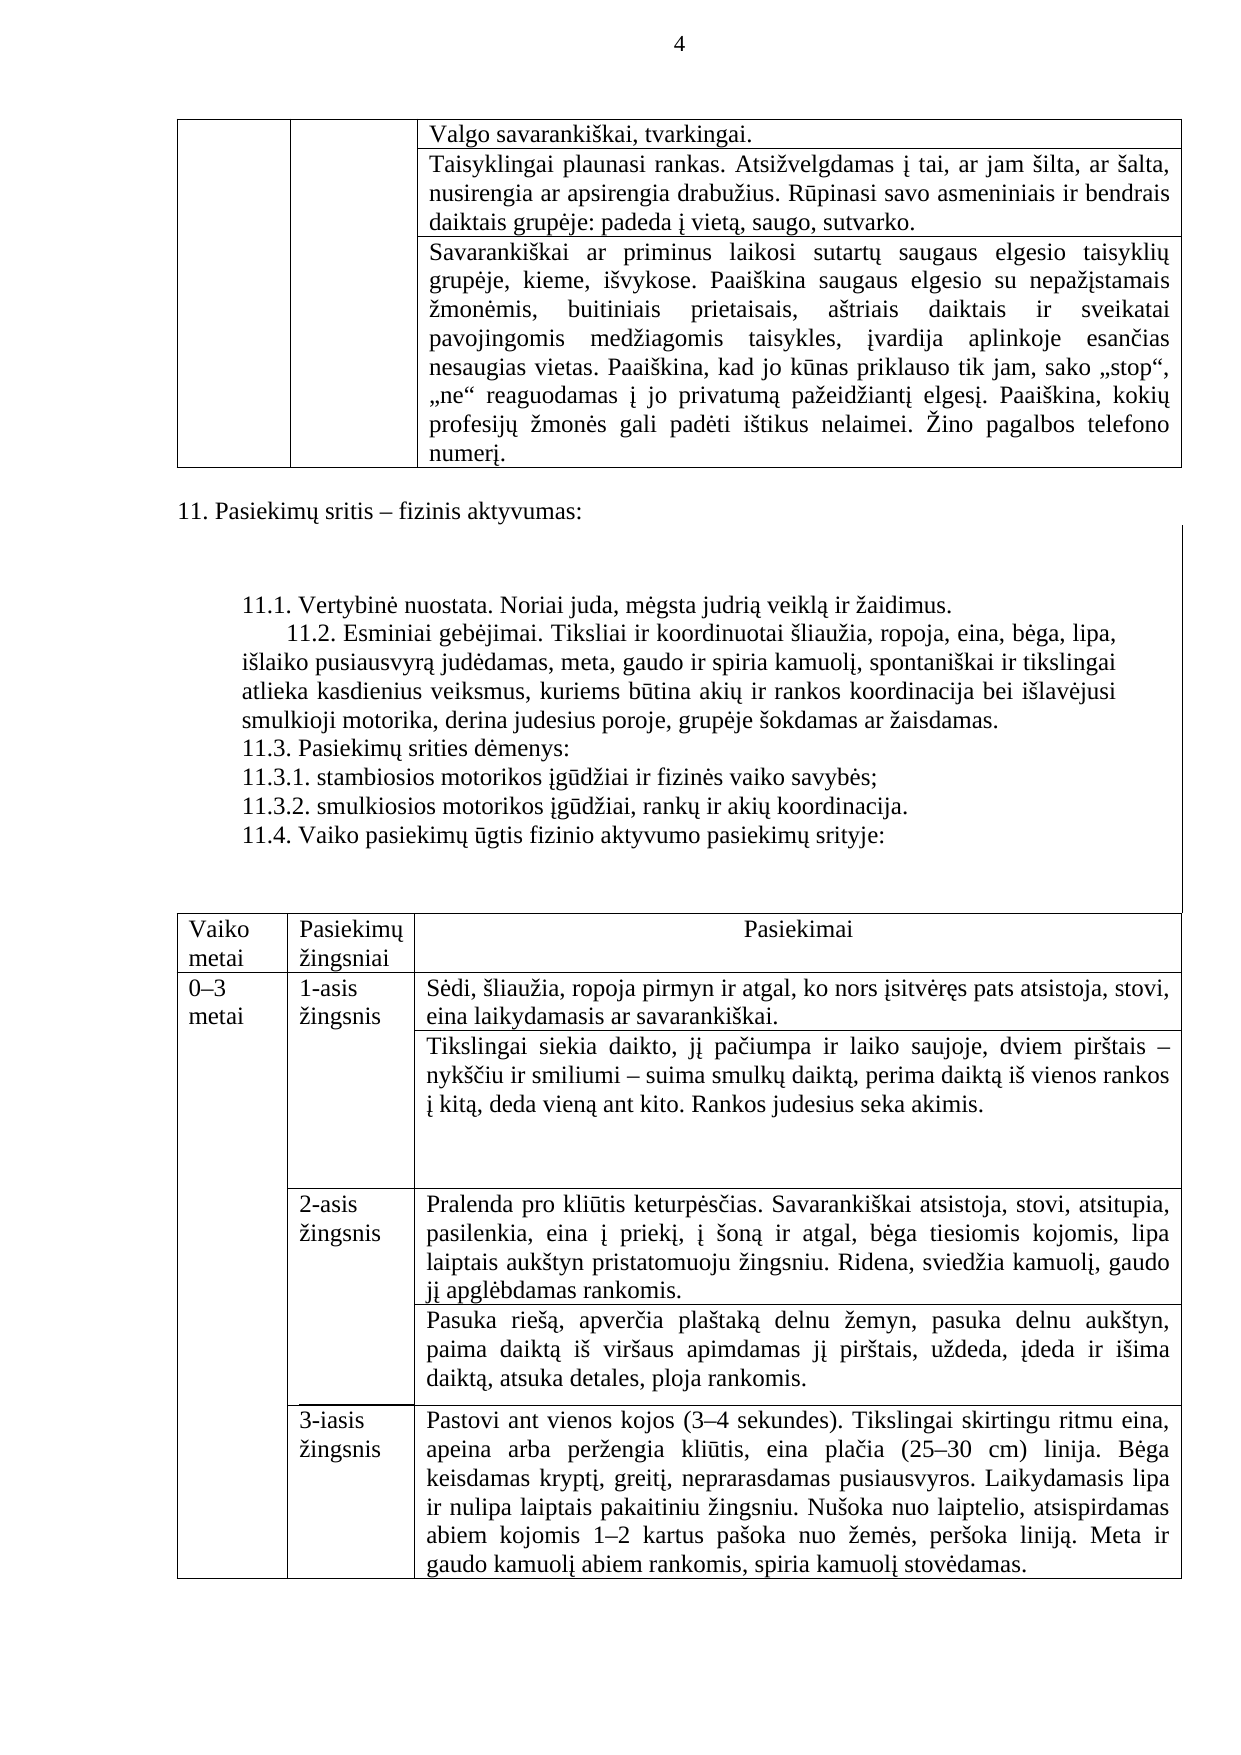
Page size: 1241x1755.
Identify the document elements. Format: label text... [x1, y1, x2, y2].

table_cell Sėdi, šliaužia, ropoja pirmyn ir atgal, ko nors įsitvėręs pats atsistoja, stovi, eina laikydamasis ar savarankiškai. [415, 973, 1181, 1030]
table_cell 2-asis žingsnis [288, 1189, 414, 1404]
table_cell [178, 120, 290, 467]
table_cell Pasuka riešą, apverčia plaštaką delnu žemyn, pasuka delnu aukštyn, paima daiktą iš viršaus apimdamas jį pirštais, uždeda, įdeda ir išima daiktą, atsuka detales, ploja rankomis. [415, 1305, 1181, 1404]
table_header Vaiko metai [178, 914, 287, 972]
text 11.1. Vertybinė nuostata. Noriai juda, mėgsta judrią veiklą ir žaidimus. [177, 525, 1182, 618]
text 11.3. Pasiekimų srities dėmenys: [177, 733, 1182, 762]
table_cell Pralenda pro kliūtis keturpėsčias. Savarankiškai atsistoja, stovi, atsitupia, pasilenkia, eina į priekį, į šoną ir atgal, bėga tiesiomis kojomis, lipa laiptais aukštyn pristatomuoju žingsniu. Ridena, sviedžia kamuolį, gaudo jį apglėbdamas rankomis. [415, 1189, 1181, 1304]
table_cell Tikslingai siekia daikto, jį pačiumpa ir laiko saujoje, dviem pirštais – nykščiu ir smiliumi – suima smulkų daiktą, perima daiktą iš vienos rankos į kitą, deda vieną ant kito. Rankos judesius seka akimis. [415, 1031, 1181, 1188]
text 11.3.1. stambiosios motorikos įgūdžiai ir fizinės vaiko savybės; [177, 762, 1182, 791]
table_cell Pastovi ant vienos kojos (3–4 sekundes). Tikslingai skirtingu ritmu eina, apeina arba peržengia kliūtis, eina plačia (25–30 cm) linija. Bėga keisdamas kryptį, greitį, neprarasdamas pusiausvyros. Laikydamasis lipa ir nulipa laiptais pakaitiniu žingsniu. Nušoka nuo laiptelio, atsispirdamas abiem kojomis 1–2 kartus pašoka nuo žemės, peršoka liniją. Meta ir gaudo kamuolį abiem rankomis, spiria kamuolį stovėdamas. [415, 1406, 1181, 1578]
table_cell 0–3 metai [178, 973, 287, 1578]
text 11.4. Vaiko pasiekimų ūgtis fizinio aktyvumo pasiekimų srityje: [177, 820, 1182, 913]
table_header Pasiekimai [415, 914, 1181, 972]
table_cell Valgo savarankiškai, tvarkingai. [418, 120, 1181, 148]
table_cell 3-iasis žingsnis [288, 1406, 414, 1578]
text 11. Pasiekimų sritis – fizinis aktyvumas: [177, 496, 1182, 525]
table_cell Taisyklingai plaunasi rankas. Atsižvelgdamas į tai, ar jam šilta, ar šalta, nusirengia ar apsirengia drabužius. Rūpinasi savo asmeniniais ir bendrais daiktais grupėje: padeda į vietą, saugo, sutvarko. [418, 149, 1181, 236]
text 11.2. Esminiai gebėjimai. Tiksliai ir koordinuotai šliaužia, ropoja, eina, bėga, lipa, išlaiko pusiausvyrą judėdamas, meta, gaudo ir spiria kamuolį, spontaniškai ir tikslingai atlieka kasdienius veiksmus, kuriems būtina akių ir rankos koordinacija bei išlavėjusi smulkioji motorika, derina judesius poroje, grupėje šokdamas ar žaisdamas. [177, 618, 1182, 733]
table_cell [291, 120, 417, 467]
text 11.3.2. smulkiosios motorikos įgūdžiai, rankų ir akių koordinacija. [177, 791, 1182, 820]
table_cell Savarankiškai ar priminus laikosi sutartų saugaus elgesio taisyklių grupėje, kieme, išvykose. Paaiškina saugaus elgesio su nepažįstamais žmonėmis, buitiniais prietaisais, aštriais daiktais ir sveikatai pavojingomis medžiagomis taisykles, įvardija aplinkoje esančias nesaugias vietas. Paaiškina, kad jo kūnas priklauso tik jam, sako „stop“, „ne“ reaguodamas į jo privatumą pažeidžiantį elgesį. Paaiškina, kokių profesijų žmonės gali padėti ištikus nelaimei. Žino pagalbos telefono numerį. [418, 237, 1181, 467]
table_cell 1-asis žingsnis [288, 973, 414, 1188]
table_header Pasiekimų žingsniai [288, 914, 414, 972]
